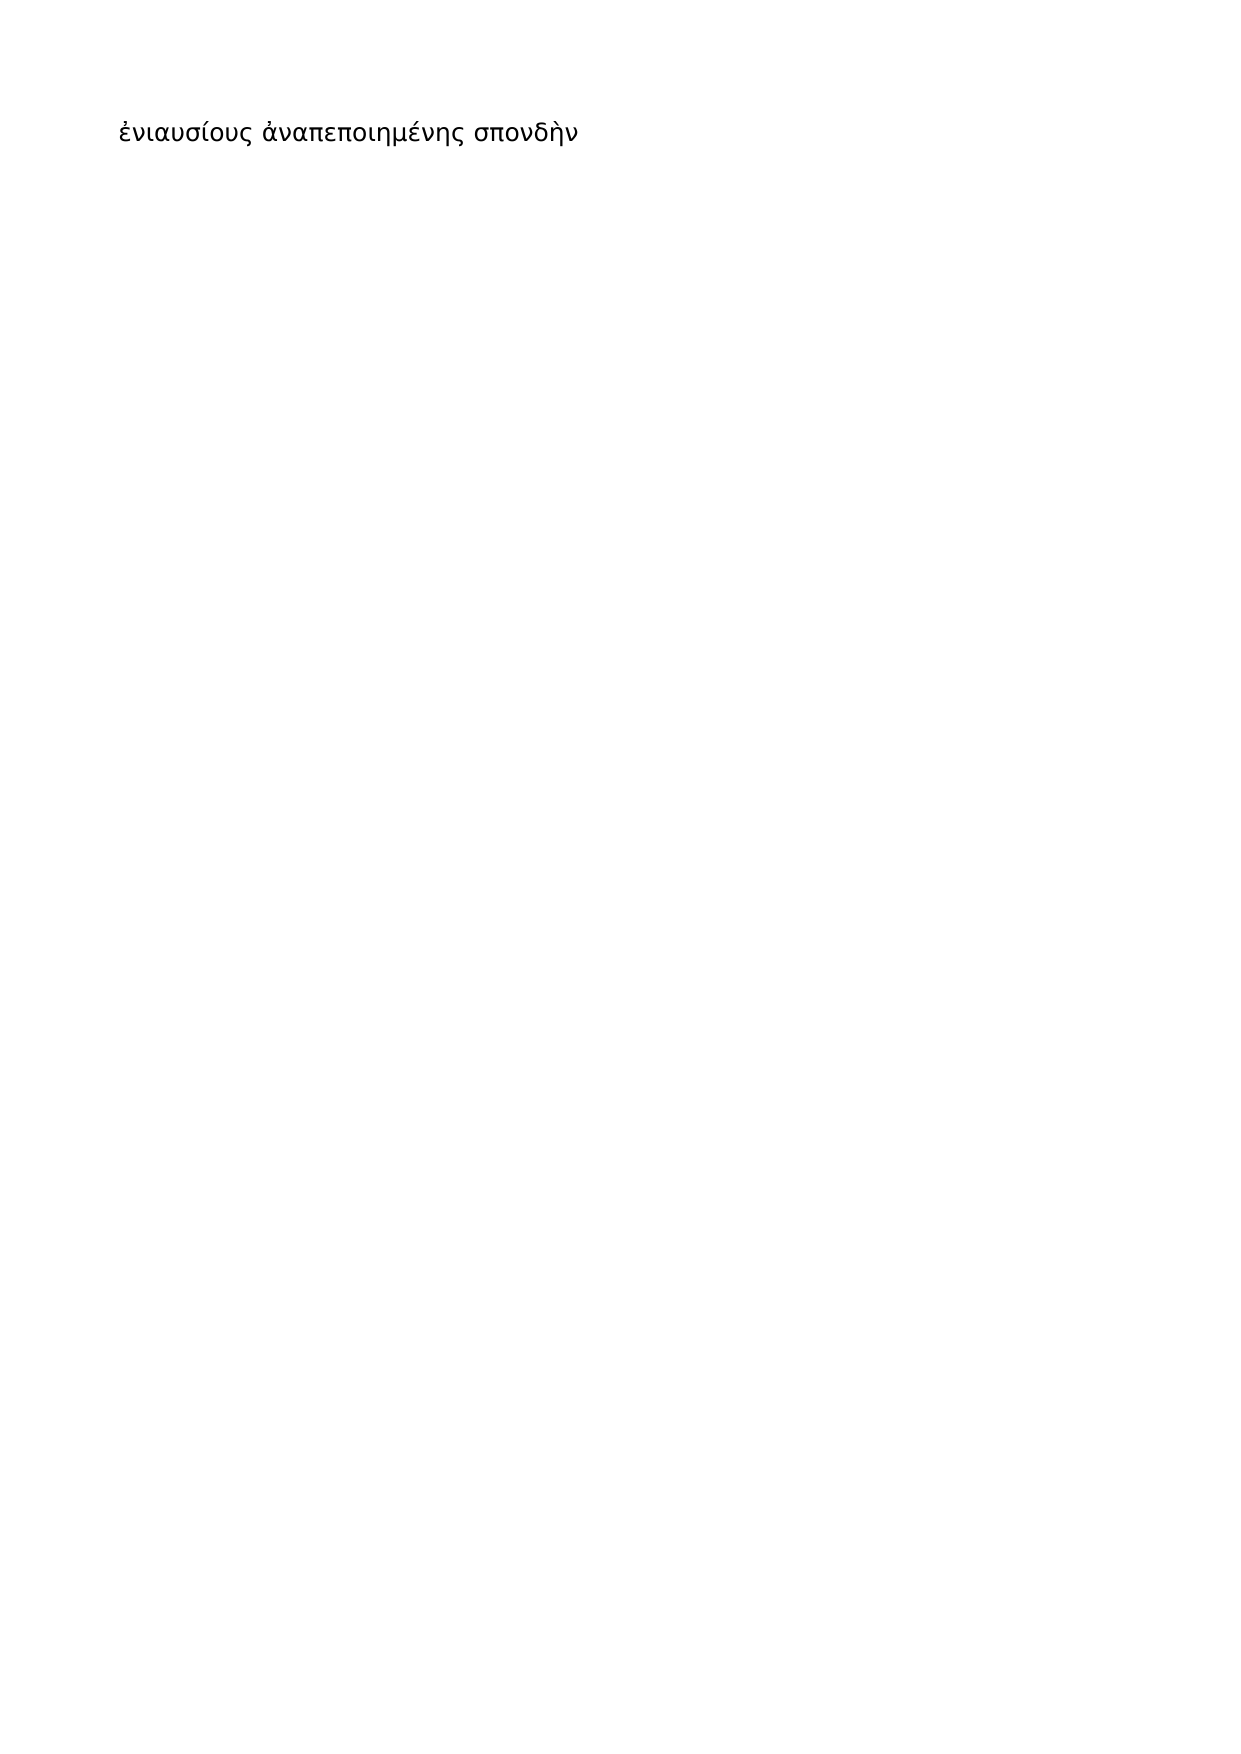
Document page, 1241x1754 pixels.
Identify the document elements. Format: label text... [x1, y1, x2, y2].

text ἐνιαυσίους ἀναπεποιημένης σπονδὴν [118, 118, 1122, 147]
